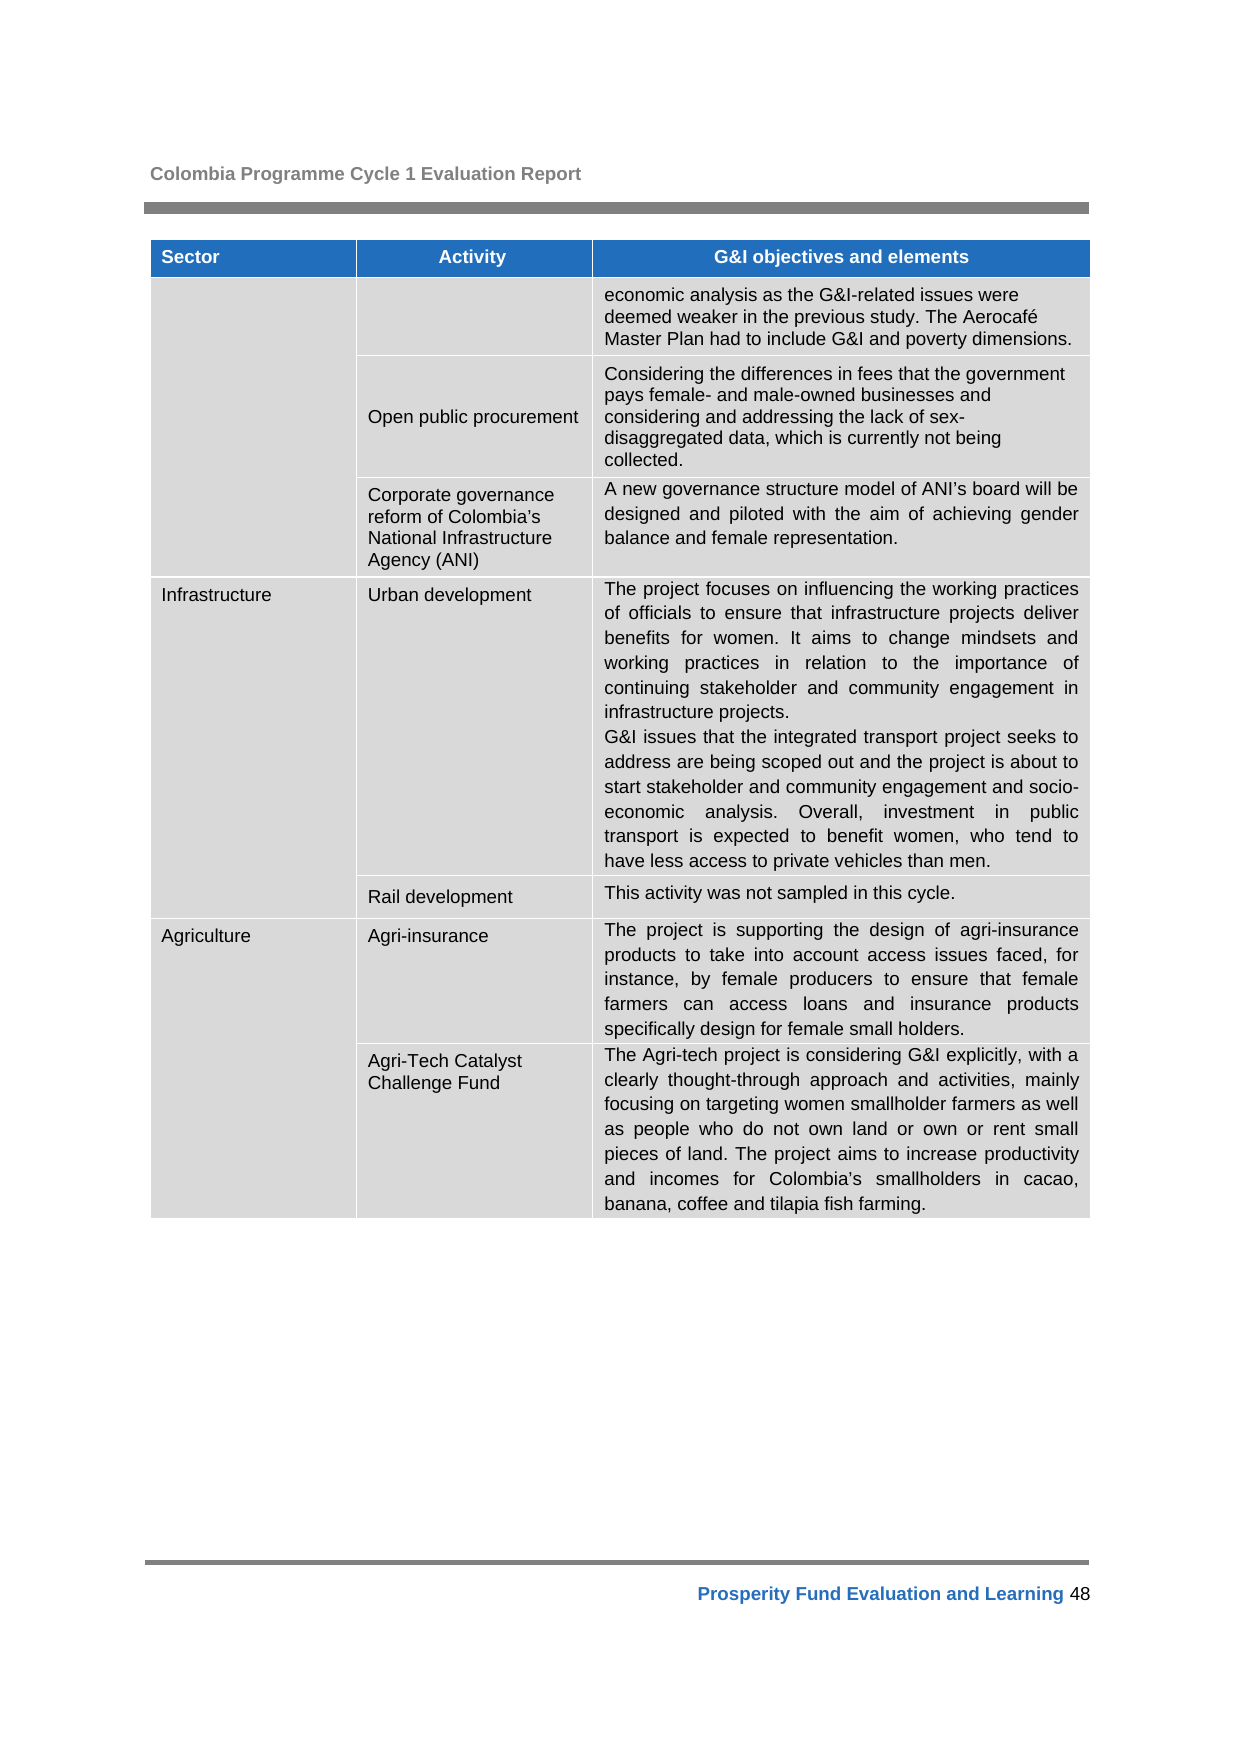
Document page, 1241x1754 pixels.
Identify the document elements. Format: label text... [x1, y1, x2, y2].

table_cell Agri-Tech Catalyst Challenge Fund [357, 1044, 592, 1218]
table_cell The project is supporting the design of agri-insurance products to take into account access issues faced, for instance, by female producers to ensure that female farmers can access loans and insurance products specifically design for female small holders. [593, 919, 1090, 1043]
table_header Activity [357, 240, 592, 277]
table_cell Agriculture [151, 919, 356, 1218]
table_header Sector [151, 240, 356, 277]
table_cell Urban development [357, 578, 592, 875]
table_cell Corporate governance reform of Colombia’s National Infrastructure Agency (ANI) [357, 478, 592, 576]
table_cell economic analysis as the G&I-related issues were deemed weaker in the previous study. The Aerocafé Master Plan had to include G&I and poverty dimensions. [593, 278, 1090, 355]
table_cell Agri-insurance [357, 919, 592, 1043]
table_cell Rail development [357, 876, 592, 918]
table_cell Considering the differences in fees that the government pays female- and male-owned businesses and considering and addressing the lack of sex-disaggregated data, which is currently not being collected. [593, 356, 1090, 477]
table_header G&I objectives and elements [593, 240, 1090, 277]
table_cell [151, 278, 356, 576]
table_cell Infrastructure [151, 578, 356, 918]
table_cell The project focuses on influencing the working practices of officials to ensure that infrastructure projects deliver benefits for women. It aims to change mindsets and working practices in relation to the importance of continuing stakeholder and community engagement in infrastructure projects. G&I issues that the integrated transport project seeks to address are being scoped out and the project is about to start stakeholder and community engagement and socio-economic analysis. Overall, investment in public transport is expected to benefit women, who tend to have less access to private vehicles than men. [593, 578, 1090, 875]
table_cell Open public procurement [357, 356, 592, 477]
table_cell A new governance structure model of ANI’s board will be designed and piloted with the aim of achieving gender balance and female representation. [593, 478, 1090, 576]
table_cell This activity was not sampled in this cycle. [593, 876, 1090, 918]
table_cell [357, 278, 592, 355]
table_cell The Agri-tech project is considering G&I explicitly, with a clearly thought-through approach and activities, mainly focusing on targeting women smallholder farmers as well as people who do not own land or own or rent small pieces of land. The project aims to increase productivity and incomes for Colombia’s smallholders in cacao, banana, coffee and tilapia fish farming. [593, 1044, 1090, 1218]
